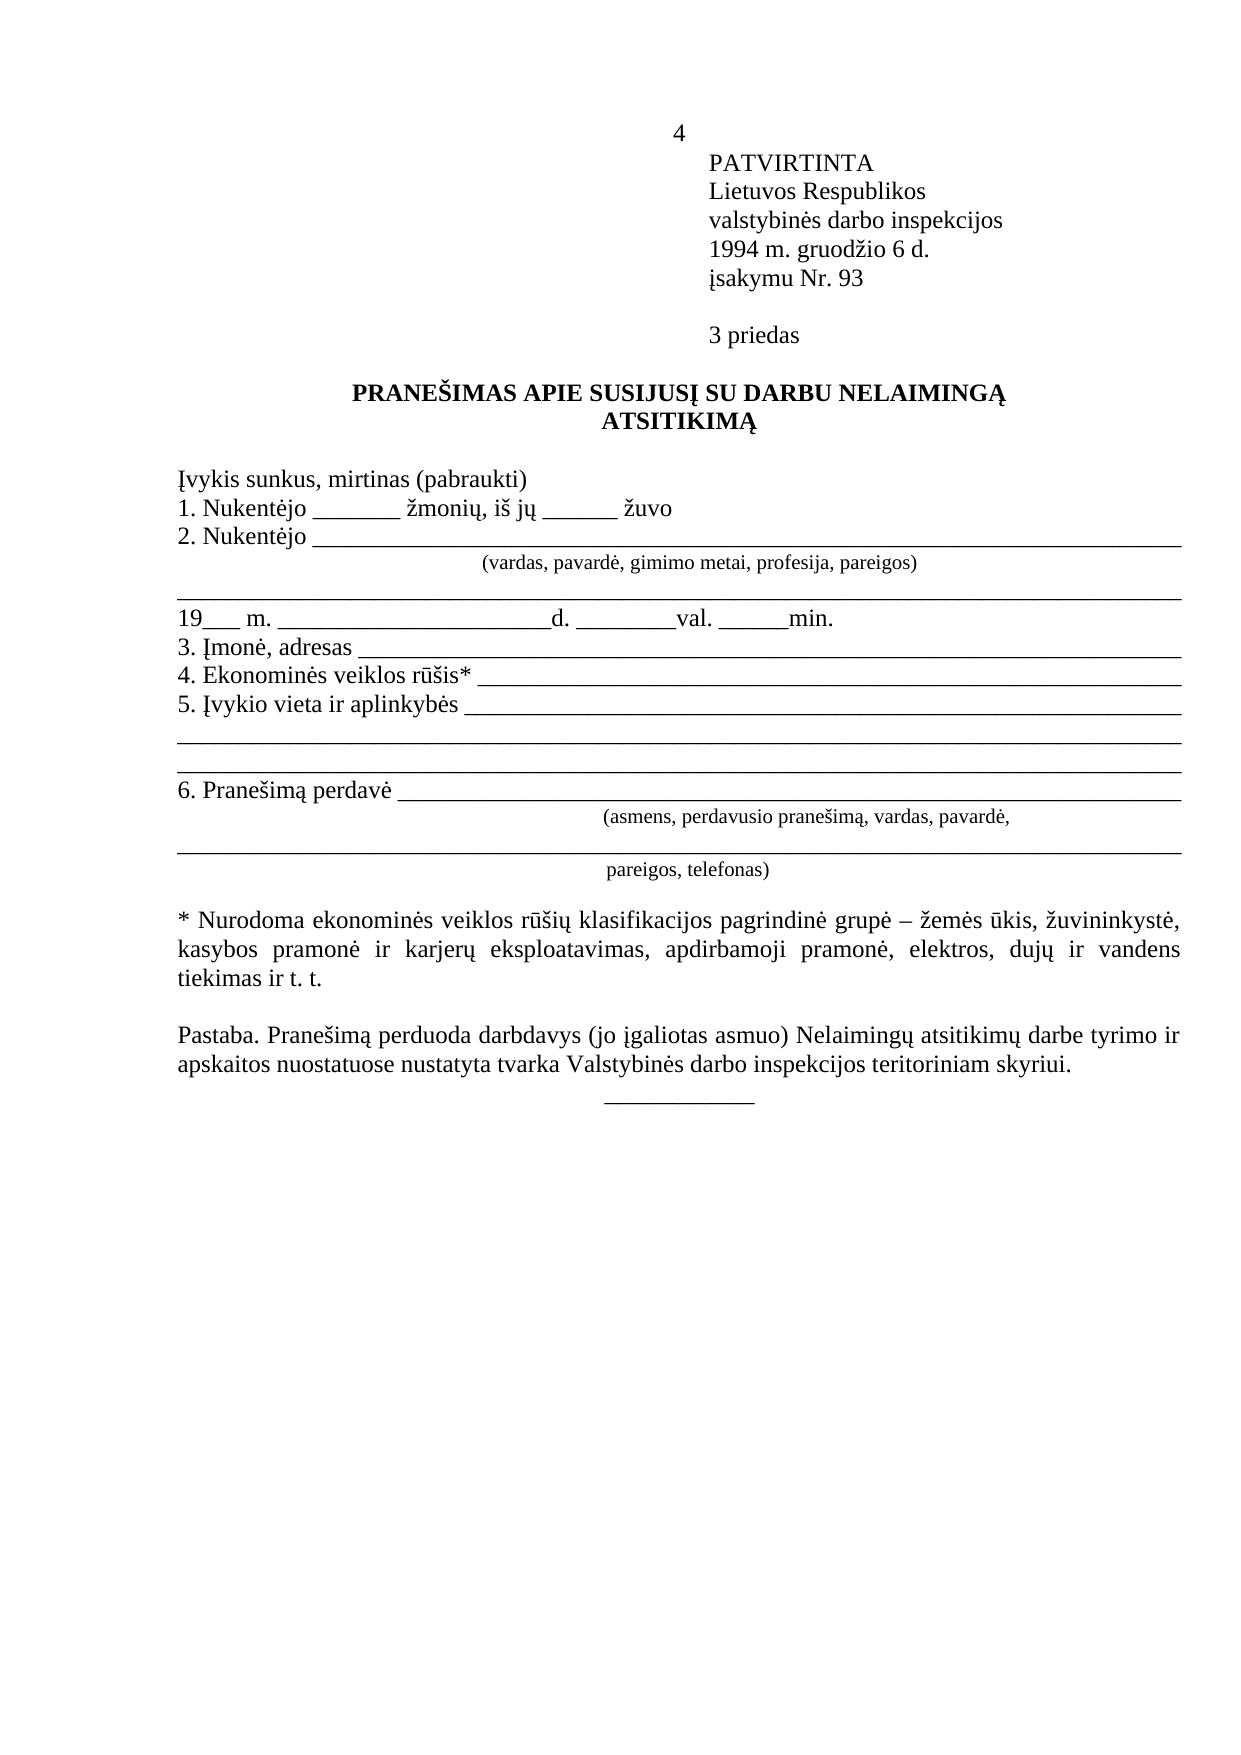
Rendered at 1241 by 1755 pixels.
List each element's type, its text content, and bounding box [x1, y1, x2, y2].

text Pastaba. Pranešimą perduoda darbdavys (jo įgaliotas asmuo) Nelaimingų atsitikimų darbe tyrimo ir apskaitos nuostatuose nustatyta tvarka Valstybinės darbo inspekcijos teritoriniam skyriui. [177, 1020, 1181, 1078]
text 1. Nukentėjo _______ žmonių, iš jų ______ žuvo [177, 493, 1181, 521]
text (asmens, perdavusio pranešimą, vardas, pavardė, [177, 804, 1181, 828]
text ____________ [177, 1078, 1181, 1106]
text 4. Ekonominės veiklos rūšis* [177, 660, 1181, 689]
text 3 priedas [177, 320, 1181, 349]
text ATSITIKIMĄ [177, 406, 1181, 435]
text 6. Pranešimą perdavė [177, 775, 1181, 804]
text PATVIRTINTA [177, 148, 1181, 176]
text 5. Įvykio vieta ir aplinkybės [177, 689, 1181, 718]
text pareigos, telefonas) [177, 857, 1181, 881]
text (vardas, pavardė, gimimo metai, profesija, pareigos) [177, 550, 1181, 574]
text 19___ m. d. val. min. [177, 603, 1181, 632]
text * Nurodoma ekonominės veiklos rūšių klasifikacijos pagrindinė grupė – žemės ūkis, žuvininkystė, kasybos pramonė ir karjerų eksploatavimas, apdirbamoji pramonė, elektros, dujų ir vandens tiekimas ir t. t. [177, 905, 1181, 991]
text Lietuvos Respublikos [177, 176, 1181, 205]
text įsakymu Nr. 93 [177, 263, 1181, 291]
text 1994 m. gruodžio 6 d. [177, 234, 1181, 263]
text Įvykis sunkus, mirtinas (pabraukti) [177, 464, 1181, 493]
text PRANEŠIMAS APIE SUSIJUSĮ SU DARBU NELAIMINGĄ [177, 378, 1181, 406]
text 2. Nukentėjo [177, 521, 1181, 550]
text 3. Įmonė, adresas [177, 632, 1181, 660]
text valstybinės darbo inspekcijos [177, 205, 1181, 234]
